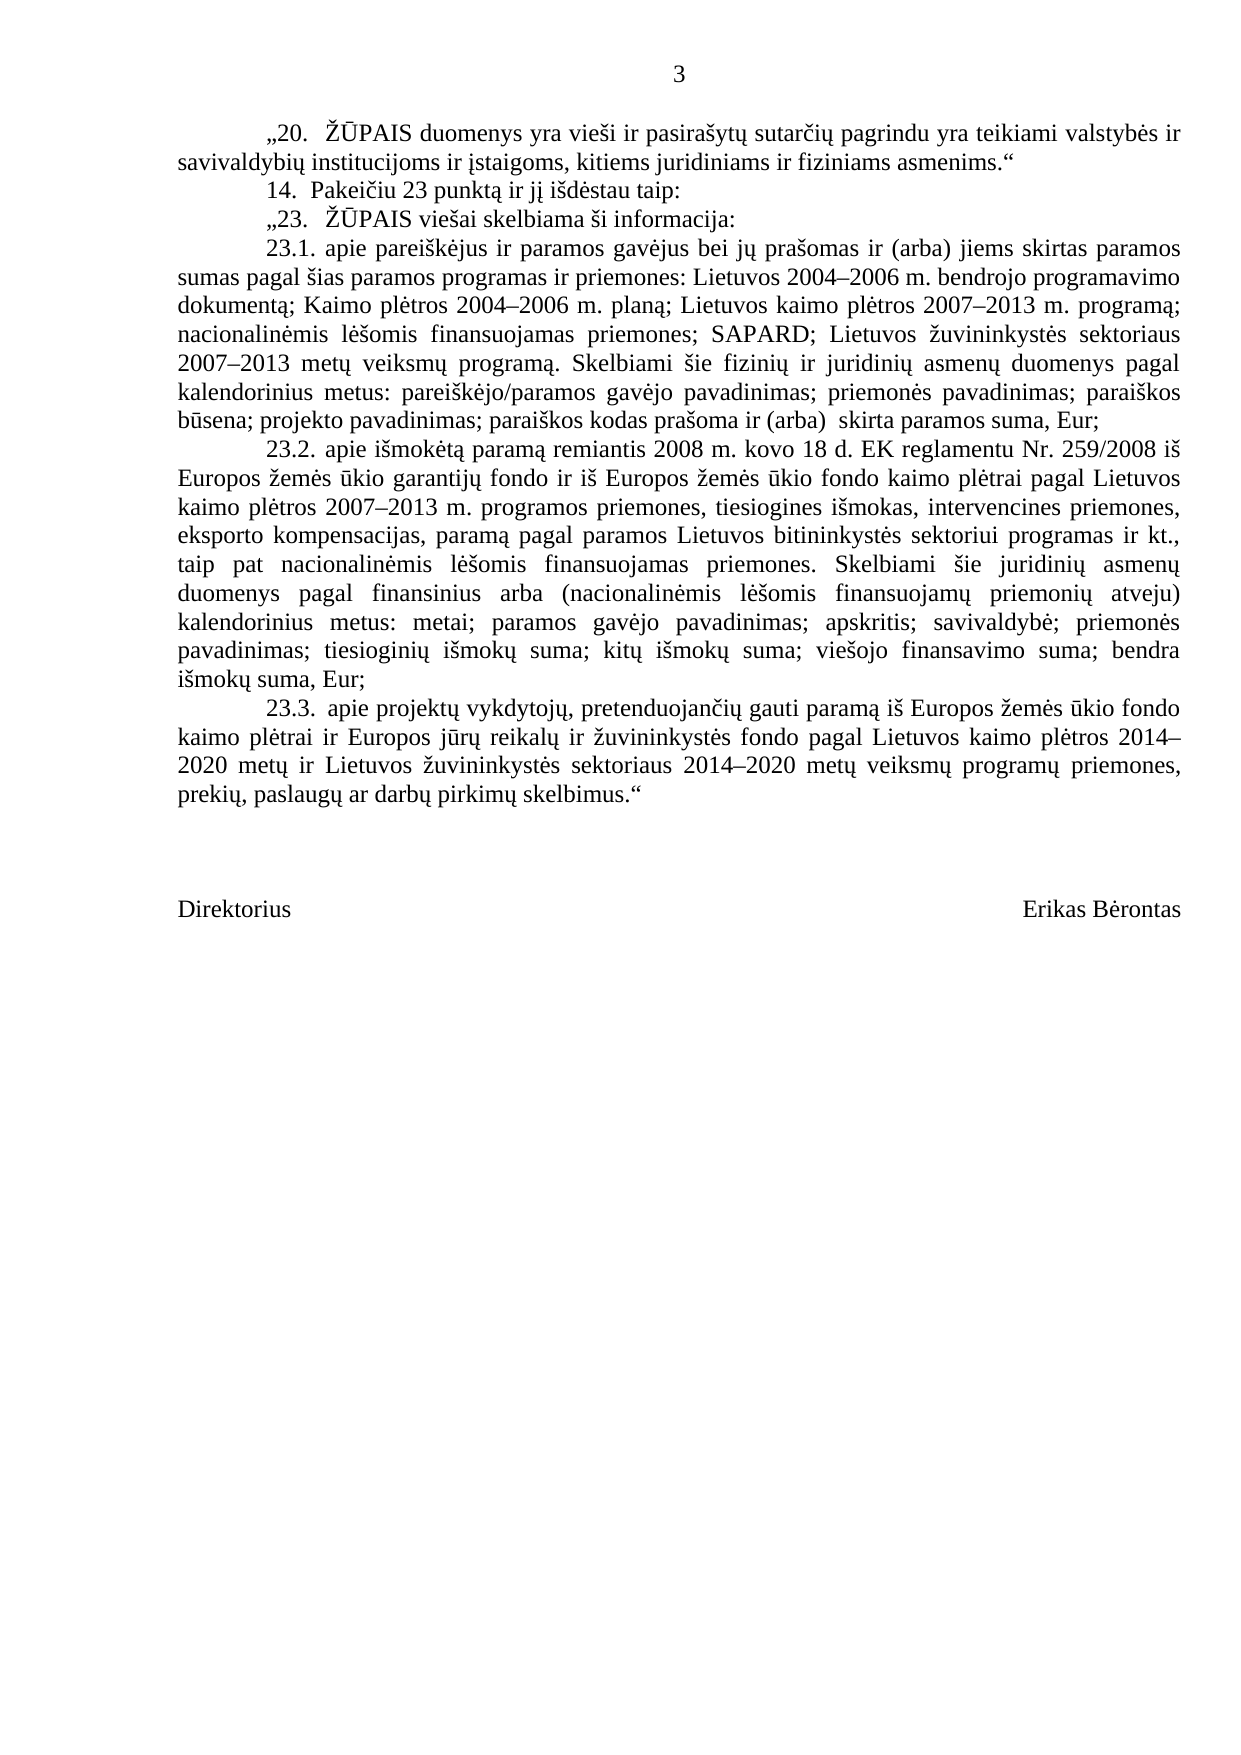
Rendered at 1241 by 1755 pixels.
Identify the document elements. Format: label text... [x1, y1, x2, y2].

text 14. Pakeičiu 23 punktą ir jį išdėstau taip: [177, 176, 1181, 204]
text 23.1. apie pareiškėjus ir paramos gavėjus bei jų prašomas ir (arba) jiems skirtas paramos sumas pagal šias paramos programas ir priemones: Lietuvos 2004–2006 m. bendrojo programavimo dokumentą; Kaimo plėtros 2004–2006 m. planą; Lietuvos kaimo plėtros 2007–2013 m. programą; nacionalinėmis lėšomis finansuojamas priemones; SAPARD; Lietuvos žuvininkystės sektoriaus 2007–2013 metų veiksmų programą. Skelbiami šie fizinių ir juridinių asmenų duomenys pagal kalendorinius metus: pareiškėjo/paramos gavėjo pavadinimas; priemonės pavadinimas; paraiškos būsena; projekto pavadinimas; paraiškos kodas prašoma ir (arba) skirta paramos suma, Eur; [177, 233, 1181, 434]
text 23.3. apie projektų vykdytojų, pretenduojančių gauti paramą iš Europos žemės ūkio fondo kaimo plėtrai ir Europos jūrų reikalų ir žuvininkystės fondo pagal Lietuvos kaimo plėtros 2014–2020 metų ir Lietuvos žuvininkystės sektoriaus 2014–2020 metų veiksmų programų priemones, prekių, paslaugų ar darbų pirkimų skelbimus.“ [177, 693, 1181, 808]
text „20. ŽŪPAIS duomenys yra vieši ir pasirašytų sutarčių pagrindu yra teikiami valstybės ir savivaldybių institucijoms ir įstaigoms, kitiems juridiniams ir fiziniams asmenims.“ [177, 118, 1181, 176]
text 23.2. apie išmokėtą paramą remiantis 2008 m. kovo 18 d. EK reglamentu Nr. 259/2008 iš Europos žemės ūkio garantijų fondo ir iš Europos žemės ūkio fondo kaimo plėtrai pagal Lietuvos kaimo plėtros 2007–2013 m. programos priemones, tiesiogines išmokas, intervencines priemones, eksporto kompensacijas, paramą pagal paramos Lietuvos bitininkystės sektoriui programas ir kt., taip pat nacionalinėmis lėšomis finansuojamas priemones. Skelbiami šie juridinių asmenų duomenys pagal finansinius arba (nacionalinėmis lėšomis finansuojamų priemonių atveju) kalendorinius metus: metai; paramos gavėjo pavadinimas; apskritis; savivaldybė; priemonės pavadinimas; tiesioginių išmokų suma; kitų išmokų suma; viešojo finansavimo suma; bendra išmokų suma, Eur; [177, 434, 1181, 693]
text Direktorius Erikas Bėrontas [177, 894, 1181, 923]
text „23. ŽŪPAIS viešai skelbiama ši informacija: [177, 204, 1181, 233]
